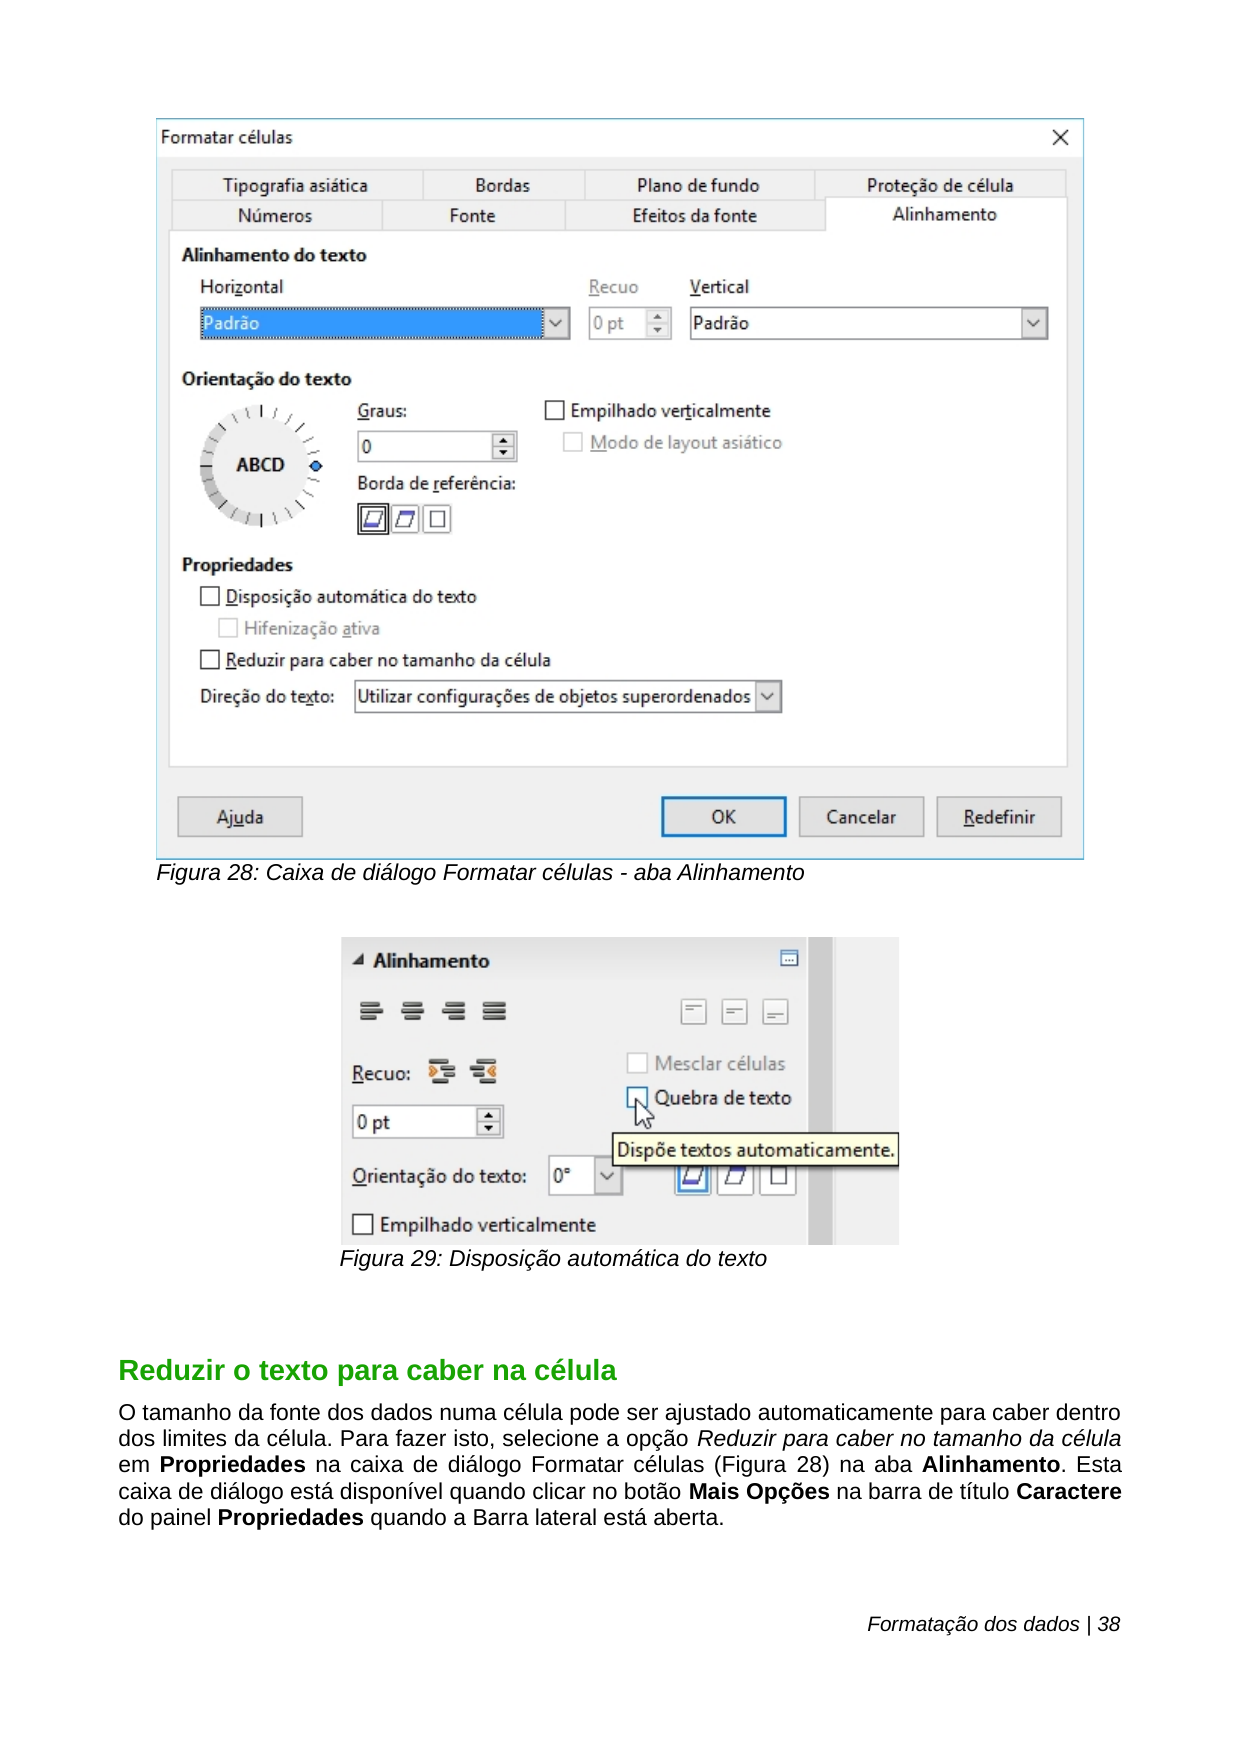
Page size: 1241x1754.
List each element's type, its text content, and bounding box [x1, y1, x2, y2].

text O tamanho da fonte dos dados numa célula pode ser ajustado automaticamente para caber dentro dos limites da célula. Para fazer isto, selecione a opção Reduzir para caber no tamanho da célula em Propriedades na caixa de diálogo Formatar células (Figura 28) na aba Alinhamento. Esta caixa de diálogo está disponível quando clicar no botão Mais Opções na barra de título Caractere do painel Propriedades quando a Barra lateral está aberta. [118, 1399, 1122, 1531]
text Figura 29: Disposição automática do texto [339, 936, 901, 1271]
picture [156, 118, 1085, 860]
text Figura 28: Caixa de diálogo Formatar células - aba Alinhamento [156, 860, 1084, 886]
subtitle Reduzir o texto para caber na célula [118, 1353, 1122, 1387]
picture [341, 937, 900, 1245]
